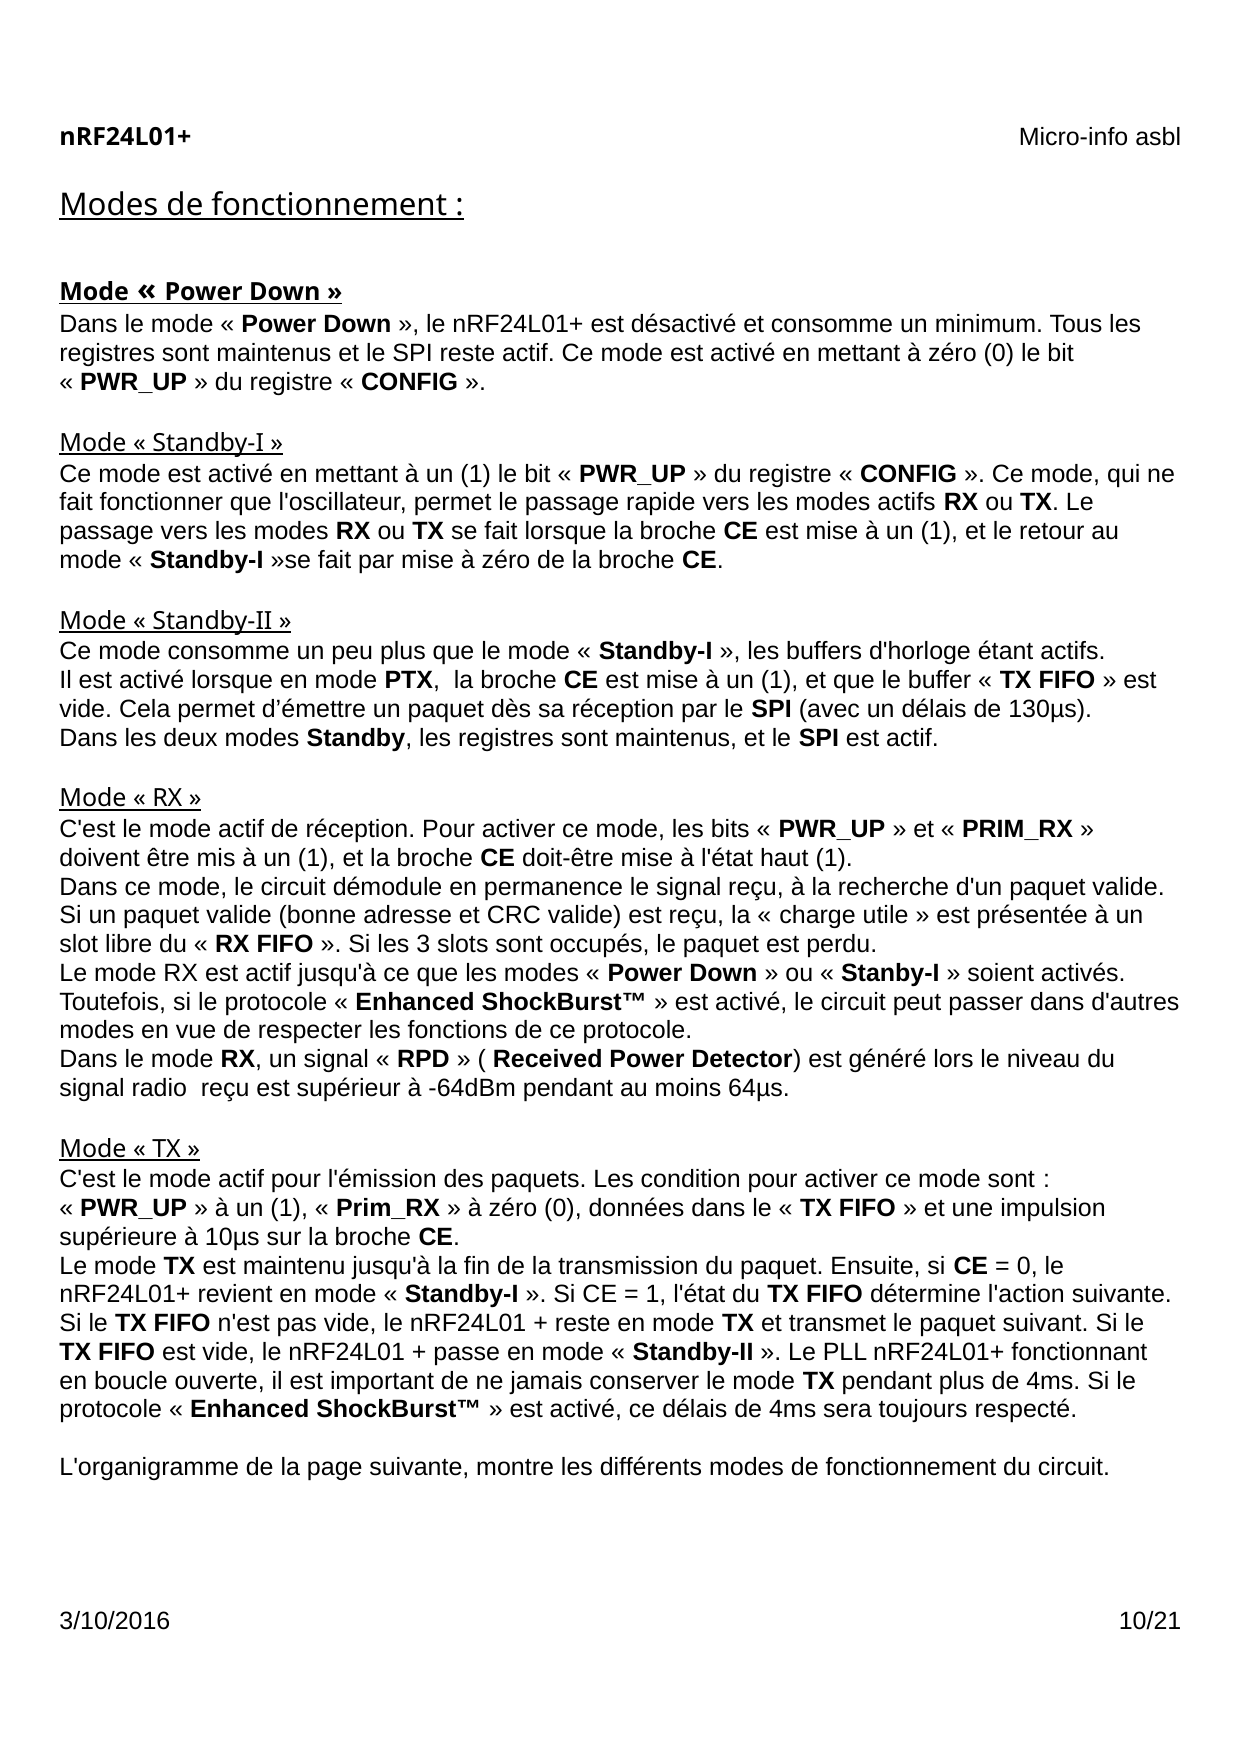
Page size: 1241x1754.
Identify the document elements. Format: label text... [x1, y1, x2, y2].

text Mode « Standby-I » [59, 424, 1181, 458]
text Mode « Standby-II » [59, 602, 1181, 636]
text Dans le mode « Power Down », le nRF24L01+ est désactivé et consomme un minimum. Tous les registres sont maintenus et le SPI reste actif. Ce mode est activé en mettant à zéro (0) le bit « PWR_UP » du registre « CONFIG ». [59, 309, 1181, 396]
text Ce mode est activé en mettant à un (1) le bit « PWR_UP » du registre « CONFIG ». Ce mode, qui ne fait fonctionner que l'oscillateur, permet le passage rapide vers les modes actifs RX ou TX. Le passage vers les modes RX ou TX se fait lorsque la broche CE est mise à un (1), et le retour au mode « Standby-I »se fait par mise à zéro de la broche CE. [59, 458, 1181, 573]
text Modes de fonctionnement : [59, 182, 1181, 224]
text Ce mode consomme un peu plus que le mode « Standby-I », les buffers d'horloge étant actifs. [59, 636, 1181, 665]
text C'est le mode actif pour l'émission des paquets. Les condition pour activer ce mode sont : « PWR_UP » à un (1), « Prim_RX » à zéro (0), données dans le « TX FIFO » et une impulsion supérieure à 10µs sur la broche CE. [59, 1164, 1181, 1251]
text Le mode TX est maintenu jusqu'à la fin de la transmission du paquet. Ensuite, si CE = 0, le nRF24L01+ revient en mode « Standby-I ». Si CE = 1, l'état du TX FIFO détermine l'action suivante. Si le TX FIFO n'est pas vide, le nRF24L01 + reste en mode TX et transmet le paquet suivant. Si le TX FIFO est vide, le nRF24L01 + passe en mode « Standby-II ». Le PLL nRF24L01+ fonctionnant en boucle ouverte, il est important de ne jamais conserver le mode TX pendant plus de 4ms. Si le protocole « Enhanced ShockBurst™ » est activé, ce délais de 4ms sera toujours respecté. [59, 1251, 1181, 1423]
text Il est activé lorsque en mode PTX, la broche CE est mise à un (1), et que le buffer « TX FIFO » est vide. Cela permet d’émettre un paquet dès sa réception par le SPI (avec un délais de 130µs). [59, 665, 1181, 723]
text Dans ce mode, le circuit démodule en permanence le signal reçu, à la recherche d'un paquet valide. Si un paquet valide (bonne adresse et CRC valide) est reçu, la « charge utile » est présentée à un slot libre du « RX FIFO ». Si les 3 slots sont occupés, le paquet est perdu. [59, 872, 1181, 958]
text Dans le mode RX, un signal « RPD » ( Received Power Detector) est généré lors le niveau du signal radio reçu est supérieur à -64dBm pendant au moins 64µs. [59, 1044, 1181, 1102]
text C'est le mode actif de réception. Pour activer ce mode, les bits « PWR_UP » et « PRIM_RX » doivent être mis à un (1), et la broche CE doit-être mise à l'état haut (1). [59, 814, 1181, 872]
text Mode « RX » [59, 780, 1181, 814]
text Mode « Power Down » [59, 267, 1181, 309]
text Dans les deux modes Standby, les registres sont maintenus, et le SPI est actif. [59, 723, 1181, 751]
text Le mode RX est actif jusqu'à ce que les modes « Power Down » ou « Stanby-I » soient activés. [59, 958, 1181, 987]
text Mode « TX » [59, 1130, 1181, 1164]
text L'organigramme de la page suivante, montre les différents modes de fonctionnement du circuit. [59, 1452, 1181, 1481]
text Toutefois, si le protocole « Enhanced ShockBurst™ » est activé, le circuit peut passer dans d'autres modes en vue de respecter les fonctions de ce protocole. [59, 987, 1181, 1044]
